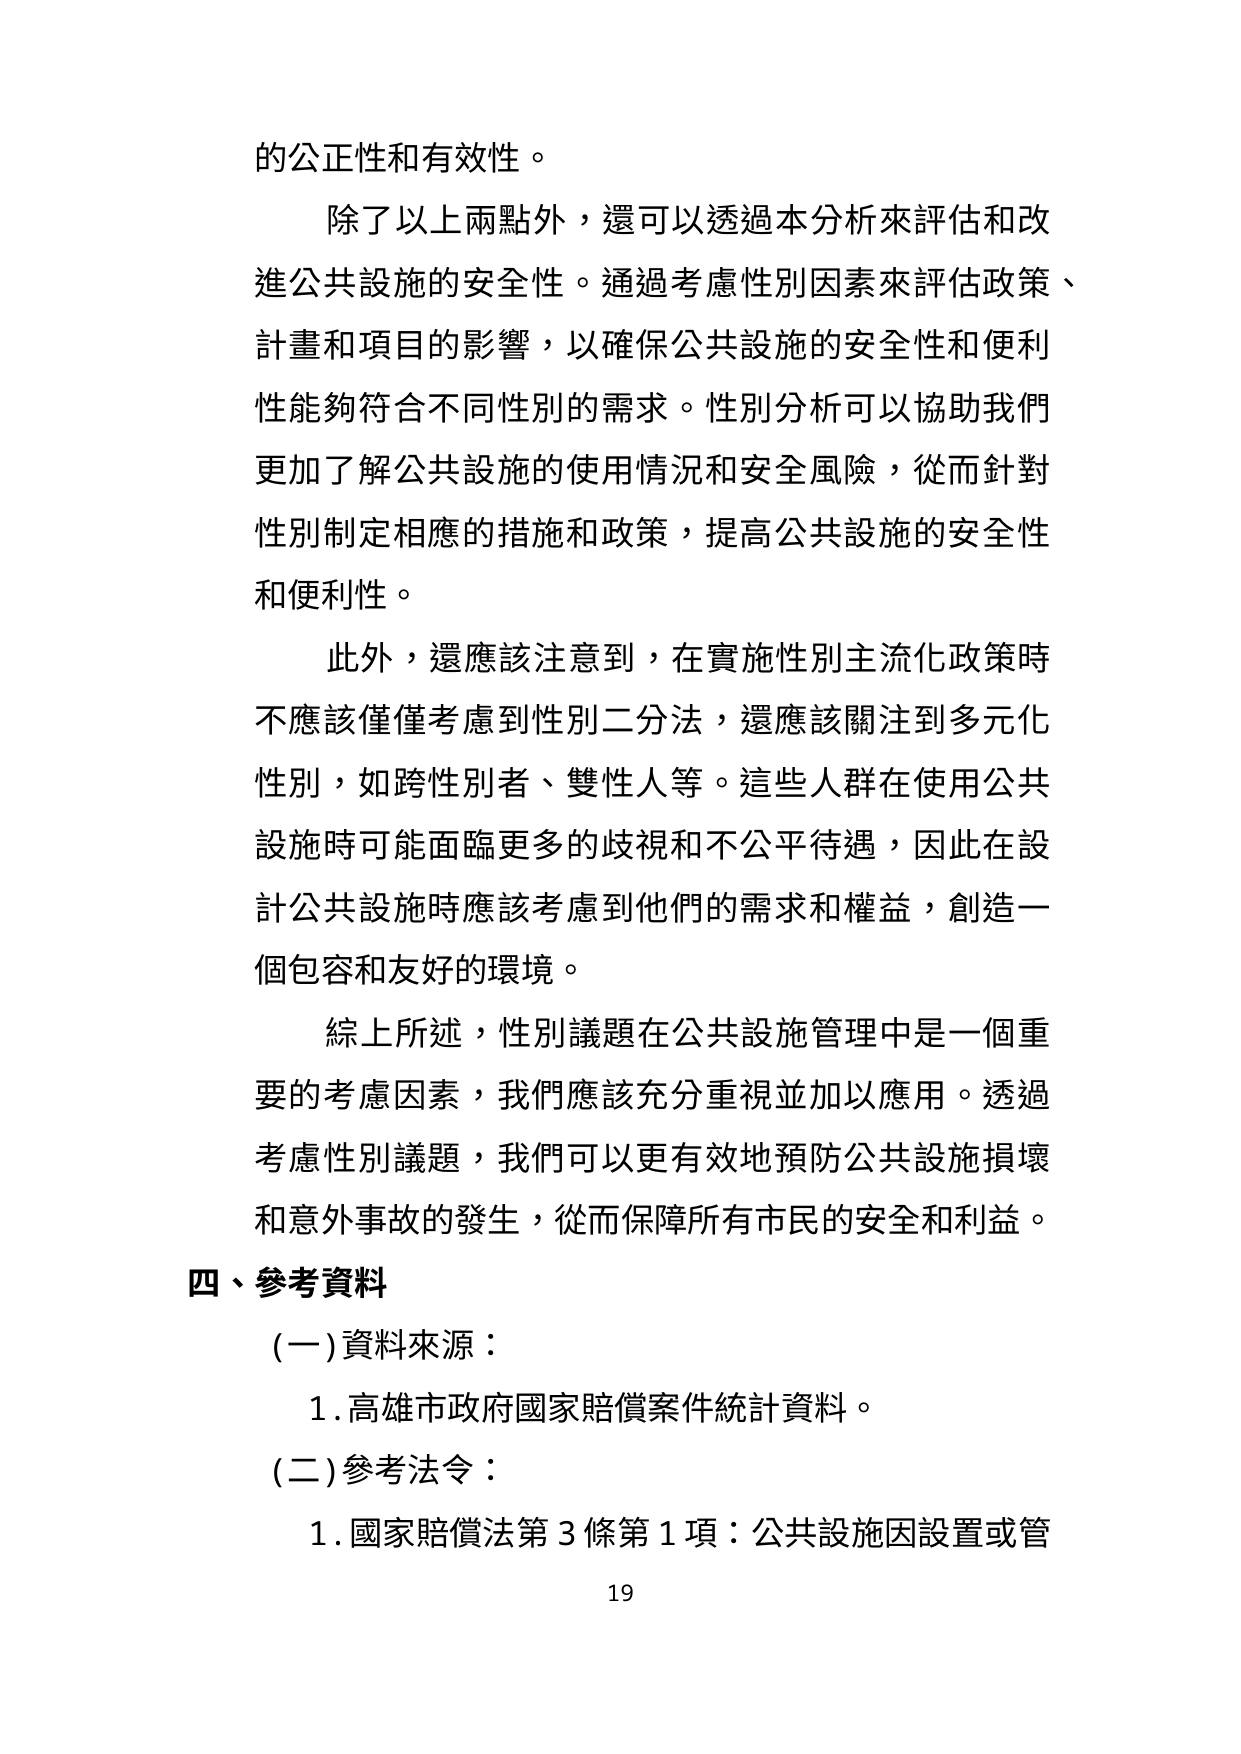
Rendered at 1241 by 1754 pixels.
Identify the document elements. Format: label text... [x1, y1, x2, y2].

text 四、參考資料 [187, 1239, 1053, 1301]
text (二)參考法令： [187, 1426, 1053, 1489]
text 特此一提，使用公共設施除應有完備之通報機制外，亦應關注安全問題並考慮性別議題，蓋有些性別特定的安全問題可能不容易被男性所理解或關注。例如，女性可能更容易受到性騷擾或不安全感的影響，但她們或許不太願意公開提出受到侵犯之申訴。因此，建立一個開放和包容的申訴平台，讓所有人都能夠自由地表達自己的意見和需求是非常重要的。同時，也應該加強對性別歧視和性騷擾的防範，確保申訴機制的公正性和有效性。 [187, 114, 1053, 176]
text 綜上所述，性別議題在公共設施管理中是一個重要的考慮因素，我們應該充分重視並加以應用。透過考慮性別議題，我們可以更有效地預防公共設施損壞和意外事故的發生，從而保障所有市民的安全和利益。 [187, 989, 1053, 1239]
text 1.國家賠償法第3條第1項：公共設施因設置或管 [187, 1489, 1053, 1551]
text (一)資料來源： [187, 1301, 1053, 1364]
text 除了以上兩點外，還可以透過本分析來評估和改進公共設施的安全性。通過考慮性別因素來評估政策、計畫和項目的影響，以確保公共設施的安全性和便利性能夠符合不同性別的需求。性別分析可以協助我們更加了解公共設施的使用情況和安全風險，從而針對性別制定相應的措施和政策，提高公共設施的安全性和便利性。 [187, 176, 1053, 614]
text 此外，還應該注意到，在實施性別主流化政策時，不應該僅僅考慮到性別二分法，還應該關注到多元化性別，如跨性別者、雙性人等。這些人群在使用公共設施時可能面臨更多的歧視和不公平待遇，因此在設計公共設施時應該考慮到他們的需求和權益，創造一個包容和友好的環境。 [187, 614, 1053, 989]
text 1.高雄市政府國家賠償案件統計資料。 [187, 1364, 1053, 1426]
